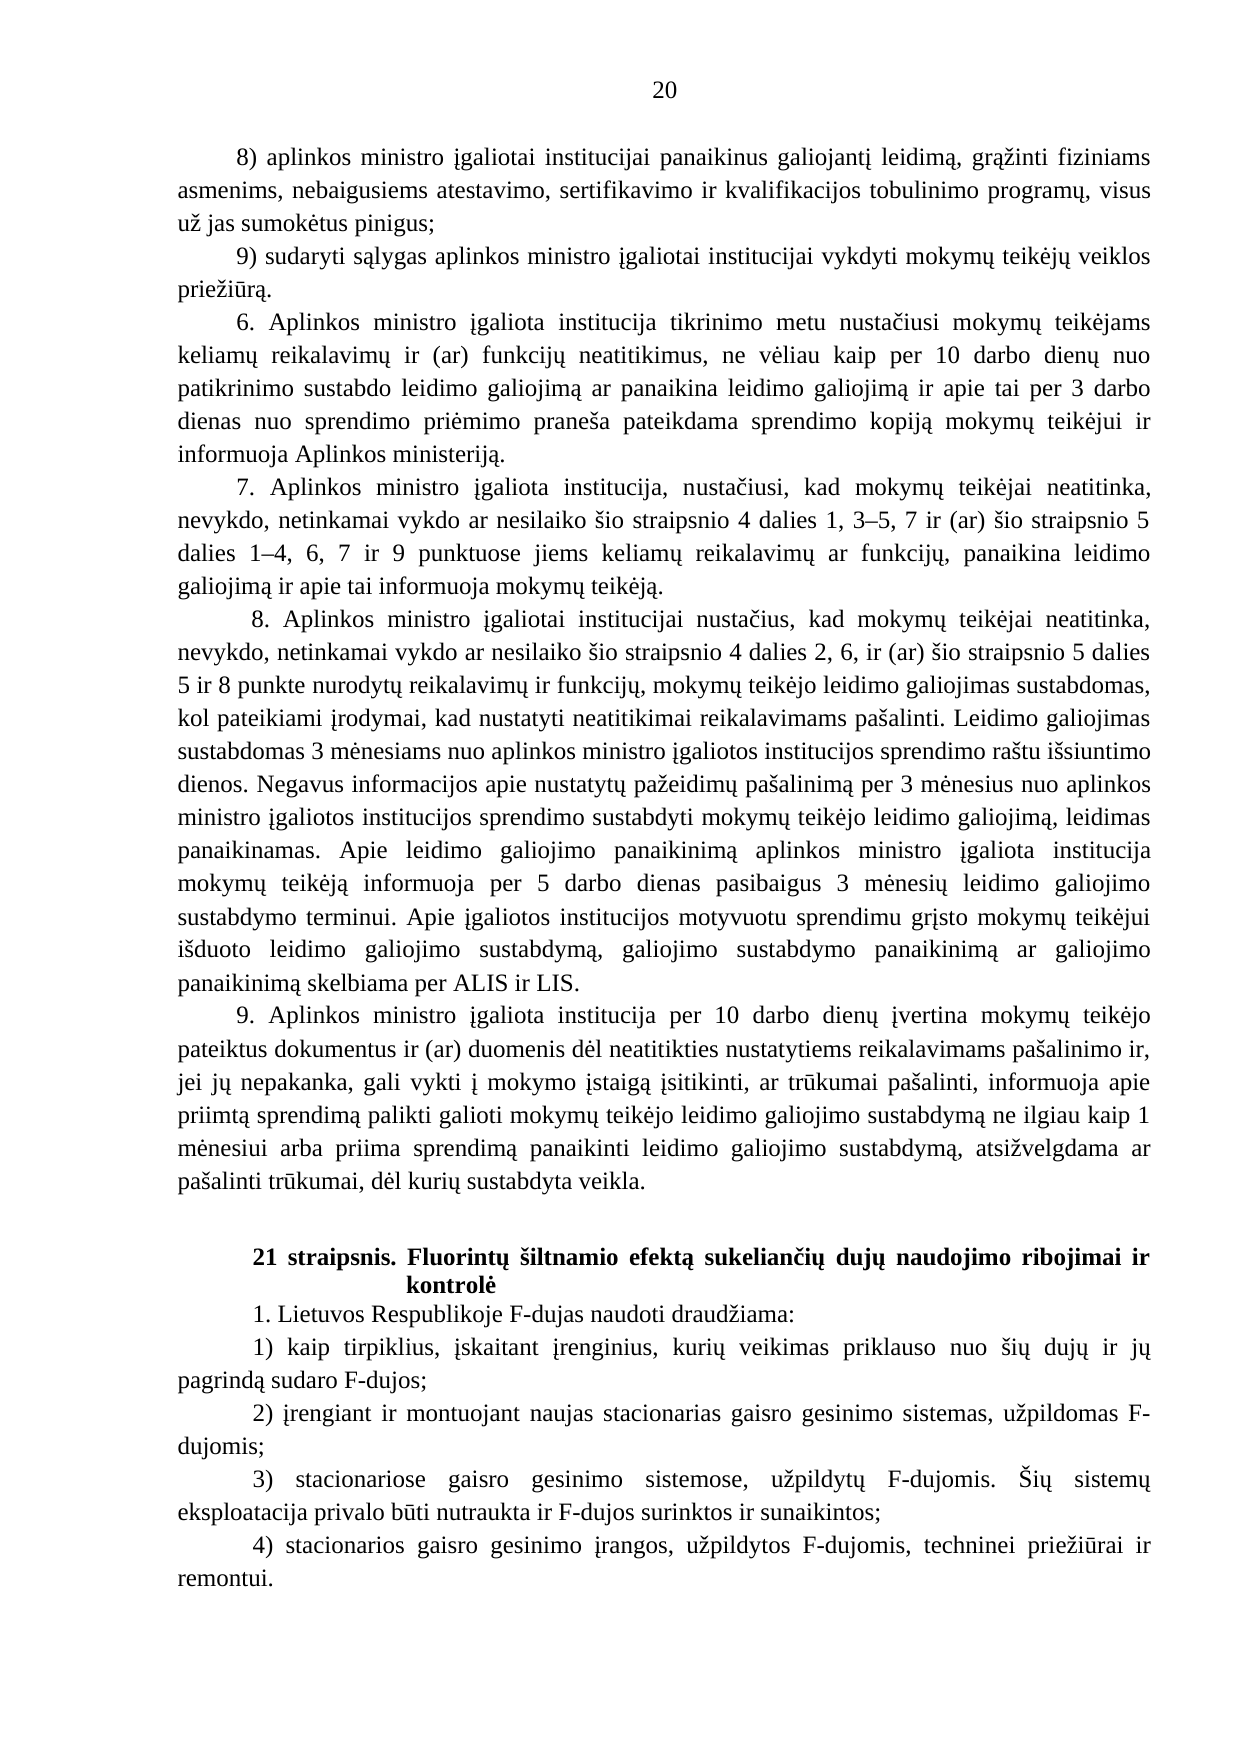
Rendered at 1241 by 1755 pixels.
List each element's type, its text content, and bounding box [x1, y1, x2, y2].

text 1) kaip tirpiklius, įskaitant įrenginius, kurių veikimas priklauso nuo šių dujų ir jų pagrindą sudaro F-dujos; [177, 1332, 1152, 1394]
text 6. Aplinkos ministro įgaliota institucija tikrinimo metu nustačiusi mokymų teikėjams keliamų reikalavimų ir (ar) funkcijų neatitikimus, ne vėliau kaip per 10 darbo dienų nuo patikrinimo sustabdo leidimo galiojimą ar panaikina leidimo galiojimą ir apie tai per 3 darbo dienas nuo sprendimo priėmimo praneša pateikdama sprendimo kopiją mokymų teikėjui ir informuoja Aplinkos ministeriją. [177, 307, 1152, 468]
text 9. Aplinkos ministro įgaliota institucija per 10 darbo dienų įvertina mokymų teikėjo pateiktus dokumentus ir (ar) duomenis dėl neatitikties nustatytiems reikalavimams pašalinimo ir, jei jų nepakanka, gali vykti į mokymo įstaigą įsitikinti, ar trūkumai pašalinti, informuoja apie priimtą sprendimą palikti galioti mokymų teikėjo leidimo galiojimo sustabdymą ne ilgiau kaip 1 mėnesiui arba priima sprendimą panaikinti leidimo galiojimo sustabdymą, atsižvelgdama ar pašalinti trūkumai, dėl kurių sustabdyta veikla. [177, 1001, 1152, 1194]
text 2) įrengiant ir montuojant naujas stacionarias gaisro gesinimo sistemas, užpildomas F-dujomis; [177, 1398, 1152, 1460]
text 3) stacionariose gaisro gesinimo sistemose, užpildytų F-dujomis. Šių sistemų eksploatacija privalo būti nutraukta ir F-dujos surinktos ir sunaikintos; [177, 1464, 1152, 1526]
text 4) stacionarios gaisro gesinimo įrangos, užpildytos F-dujomis, techninei priežiūrai ir remontui. [177, 1531, 1152, 1592]
text 21 straipsnis. Fluorintų šiltnamio efektą sukeliančių dujų naudojimo ribojimai ir kontrolė [252, 1242, 1152, 1299]
text 9) sudaryti sąlygas aplinkos ministro įgaliotai institucijai vykdyti mokymų teikėjų veiklos priežiūrą. [177, 241, 1152, 303]
text 8. Aplinkos ministro įgaliotai institucijai nustačius, kad mokymų teikėjai neatitinka, nevykdo, netinkamai vykdo ar nesilaiko šio straipsnio 4 dalies 2, 6, ir (ar) šio straipsnio 5 dalies 5 ir 8 punkte nurodytų reikalavimų ir funkcijų, mokymų teikėjo leidimo galiojimas sustabdomas, kol pateikiami įrodymai, kad nustatyti neatitikimai reikalavimams pašalinti. Leidimo galiojimas sustabdomas 3 mėnesiams nuo aplinkos ministro įgaliotos institucijos sprendimo raštu išsiuntimo dienos. Negavus informacijos apie nustatytų pažeidimų pašalinimą per 3 mėnesius nuo aplinkos ministro įgaliotos institucijos sprendimo sustabdyti mokymų teikėjo leidimo galiojimą, leidimas panaikinamas. Apie leidimo galiojimo panaikinimą aplinkos ministro įgaliota institucija mokymų teikėją informuoja per 5 darbo dienas pasibaigus 3 mėnesių leidimo galiojimo sustabdymo terminui. Apie įgaliotos institucijos motyvuotu sprendimu grįsto mokymų teikėjui išduoto leidimo galiojimo sustabdymą, galiojimo sustabdymo panaikinimą ar galiojimo panaikinimą skelbiama per ALIS ir LIS. [177, 604, 1152, 996]
text 1. Lietuvos Respublikoje F-dujas naudoti draudžiama: [177, 1299, 1152, 1328]
text 8) aplinkos ministro įgaliotai institucijai panaikinus galiojantį leidimą, grąžinti fiziniams asmenims, nebaigusiems atestavimo, sertifikavimo ir kvalifikacijos tobulinimo programų, visus už jas sumokėtus pinigus; [177, 142, 1152, 237]
text 7. Aplinkos ministro įgaliota institucija, nustačiusi, kad mokymų teikėjai neatitinka, nevykdo, netinkamai vykdo ar nesilaiko šio straipsnio 4 dalies 1, 3–5, 7 ir (ar) šio straipsnio 5 dalies 1–4, 6, 7 ir 9 punktuose jiems keliamų reikalavimų ar funkcijų, panaikina leidimo galiojimą ir apie tai informuoja mokymų teikėją. [177, 472, 1152, 600]
